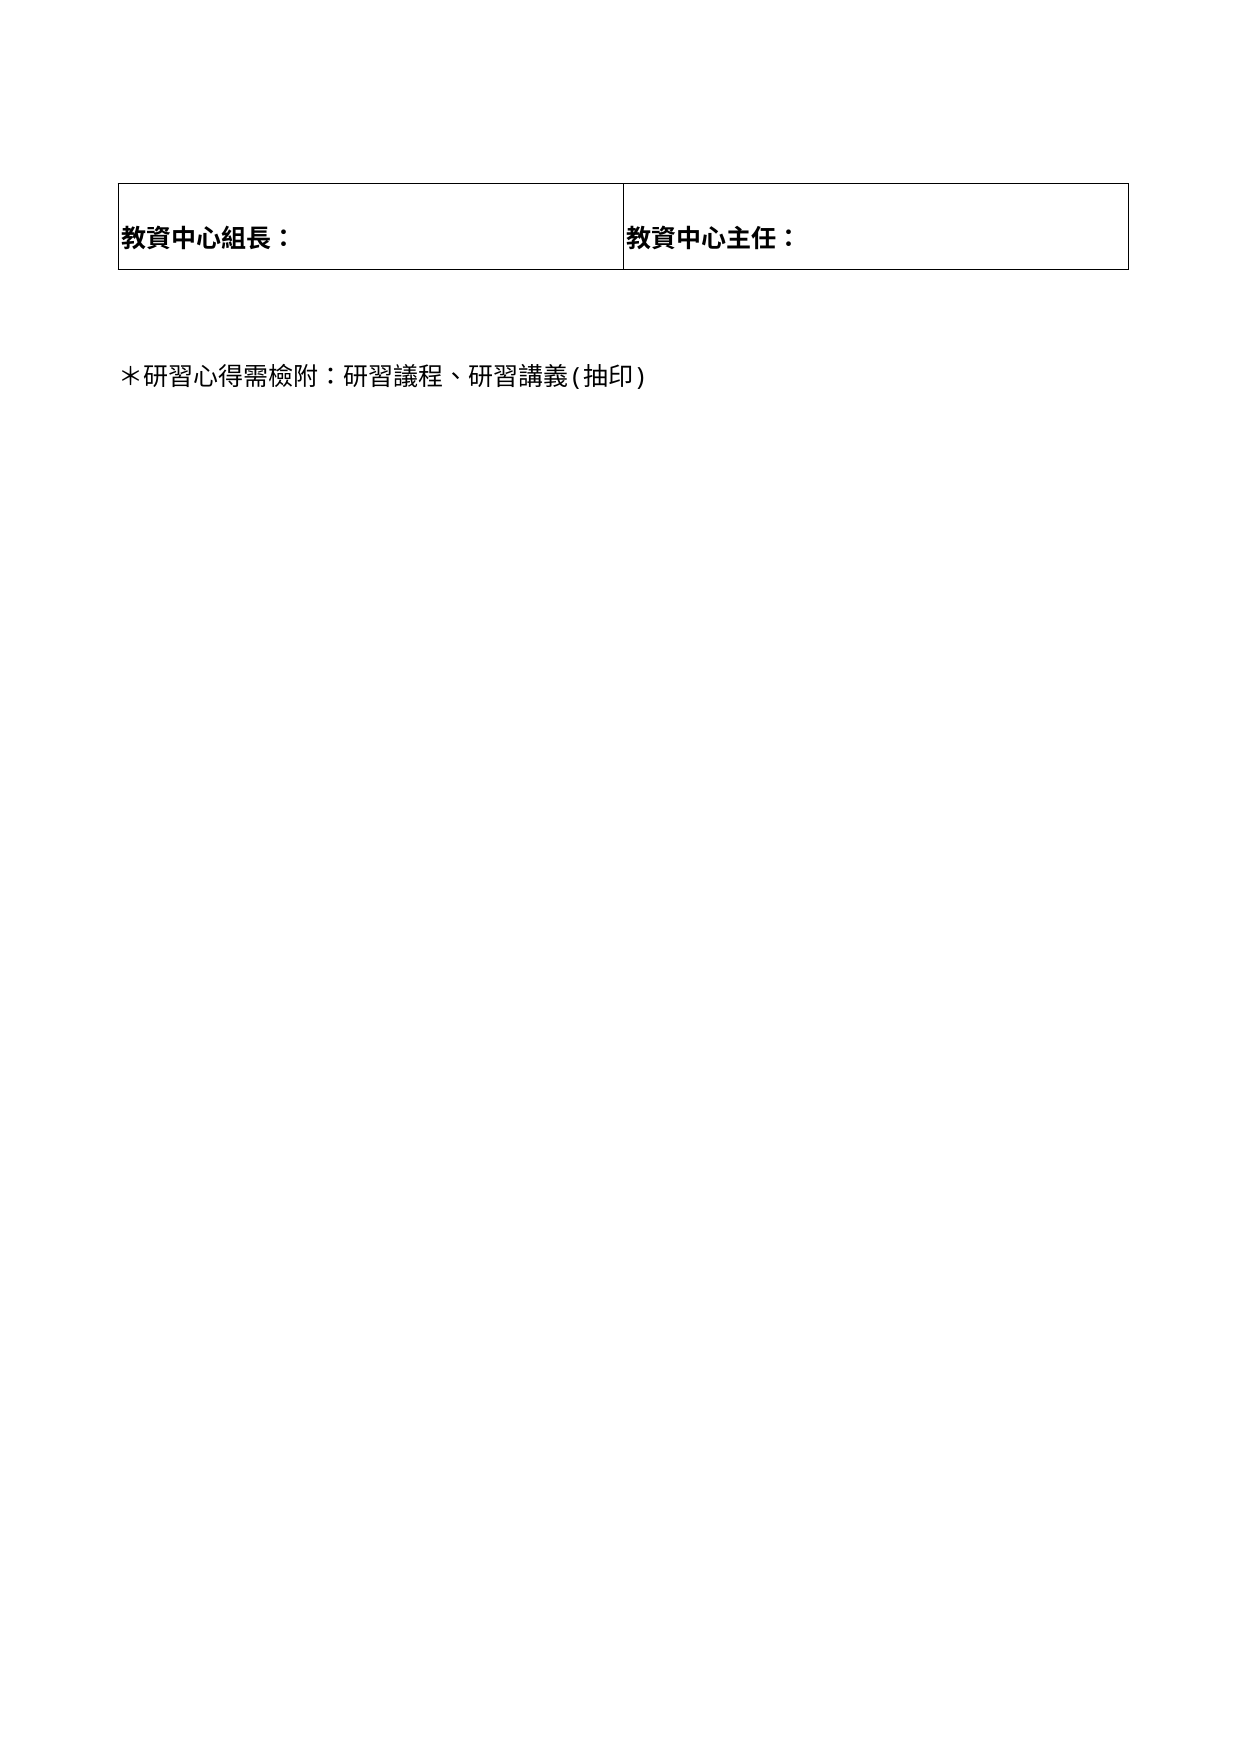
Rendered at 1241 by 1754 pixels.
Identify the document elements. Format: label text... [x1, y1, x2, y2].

table_cell 教資中心組長： [119, 184, 623, 269]
text ＊研習心得需檢附：研習議程、研習講義(抽印) [118, 332, 1122, 395]
table_cell 教資中心主任： [624, 184, 1128, 269]
